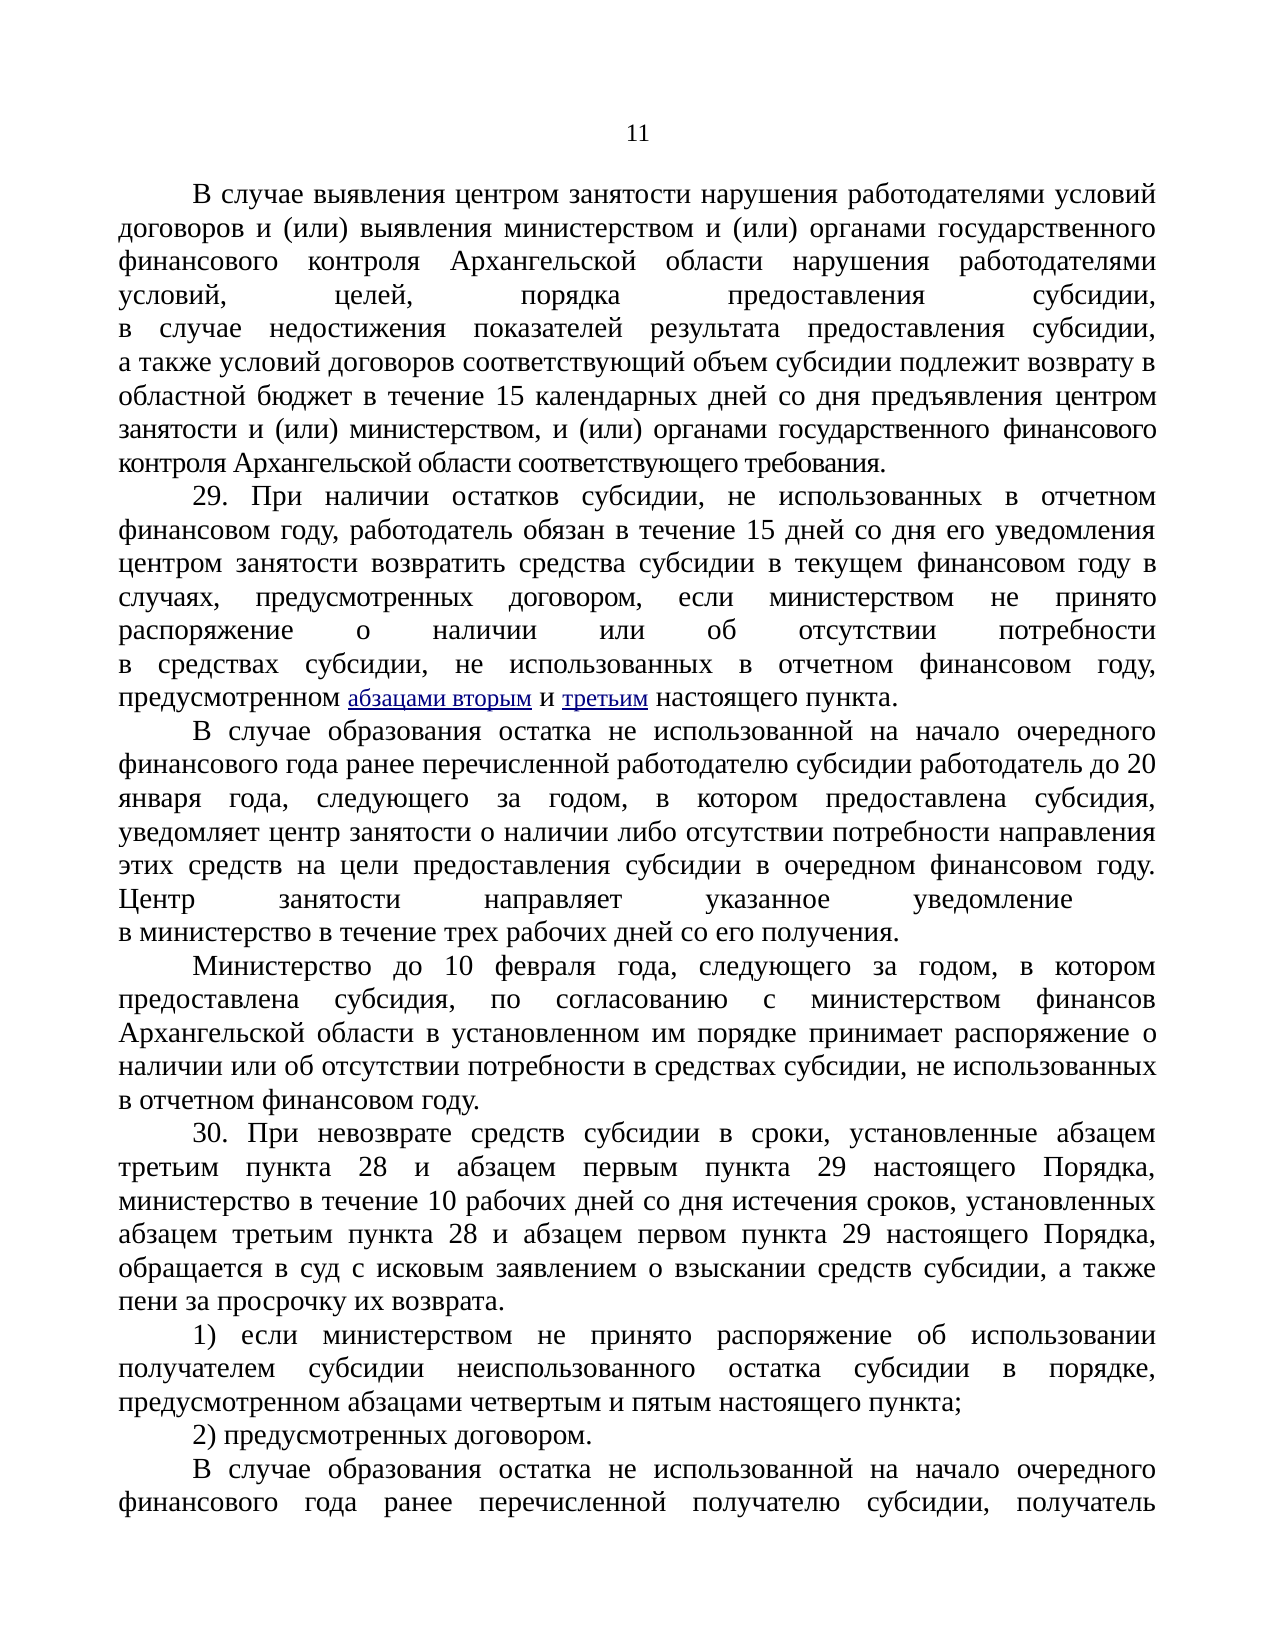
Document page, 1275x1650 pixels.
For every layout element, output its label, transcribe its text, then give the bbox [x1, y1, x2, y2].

text 1) если министерством не принято распоряжение об использовании получателем субсидии неиспользованного остатка субсидии в порядке, предусмотренном абзацами четвертым и пятым настоящего пункта; [118, 1317, 1157, 1417]
text 29. При наличии остатков субсидии, не использованных в отчетном финансовом году, работодатель обязан в течение 15 дней со дня его уведомления центром занятости возвратить средства субсидии в текущем финансовом году в случаях, предусмотренных договором, если министерством не принято распоряжение о наличии или об отсутствии потребности в средствах субсидии, не использованных в отчетном финансовом году, предусмотренном абзацами вторым и третьим настоящего пункта. [118, 478, 1157, 713]
text В случае выявления центром занятости нарушения работодателями условий договоров и (или) выявления министерством и (или) органами государственного финансового контроля Архангельской области нарушения работодателями условий, целей, порядка предоставления субсидии, в случае недостижения показателей результата предоставления субсидии, а также условий договоров соответствующий объем субсидии подлежит возврату в областной бюджет в течение 15 календарных дней со дня предъявления центром занятости и (или) министерством, и (или) органами государственного финансового контроля Архангельской области соответствующего требования. [118, 176, 1157, 478]
text 2) предусмотренных договором. [118, 1417, 1157, 1451]
text В случае образования остатка не использованной на начало очередного финансового года ранее перечисленной работодателю субсидии работодатель до 20 января года, следующего за годом, в котором предоставлена субсидия, уведомляет центр занятости о наличии либо отсутствии потребности направления этих средств на цели предоставления субсидии в очередном финансовом году. Центр занятости направляет указанное уведомление в министерство в течение трех рабочих дней со его получения. [118, 713, 1157, 948]
text В случае образования остатка не использованной на начало очередного финансового года ранее перечисленной получателю субсидии, получатель [118, 1451, 1157, 1518]
text Министерство до 10 февраля года, следующего за годом, в котором предоставлена субсидия, по согласованию с министерством финансов Архангельской области в установленном им порядке принимает распоряжение о наличии или об отсутствии потребности в средствах субсидии, не использованных в отчетном финансовом году. [118, 948, 1157, 1116]
text 30. При невозврате средств субсидии в сроки, установленные абзацем третьим пункта 28 и абзацем первым пункта 29 настоящего Порядка, министерство в течение 10 рабочих дней со дня истечения сроков, установленных абзацем третьим пункта 28 и абзацем первом пункта 29 настоящего Порядка, обращается в суд с исковым заявлением о взыскании средств субсидии, а также пени за просрочку их возврата. [118, 1116, 1157, 1317]
